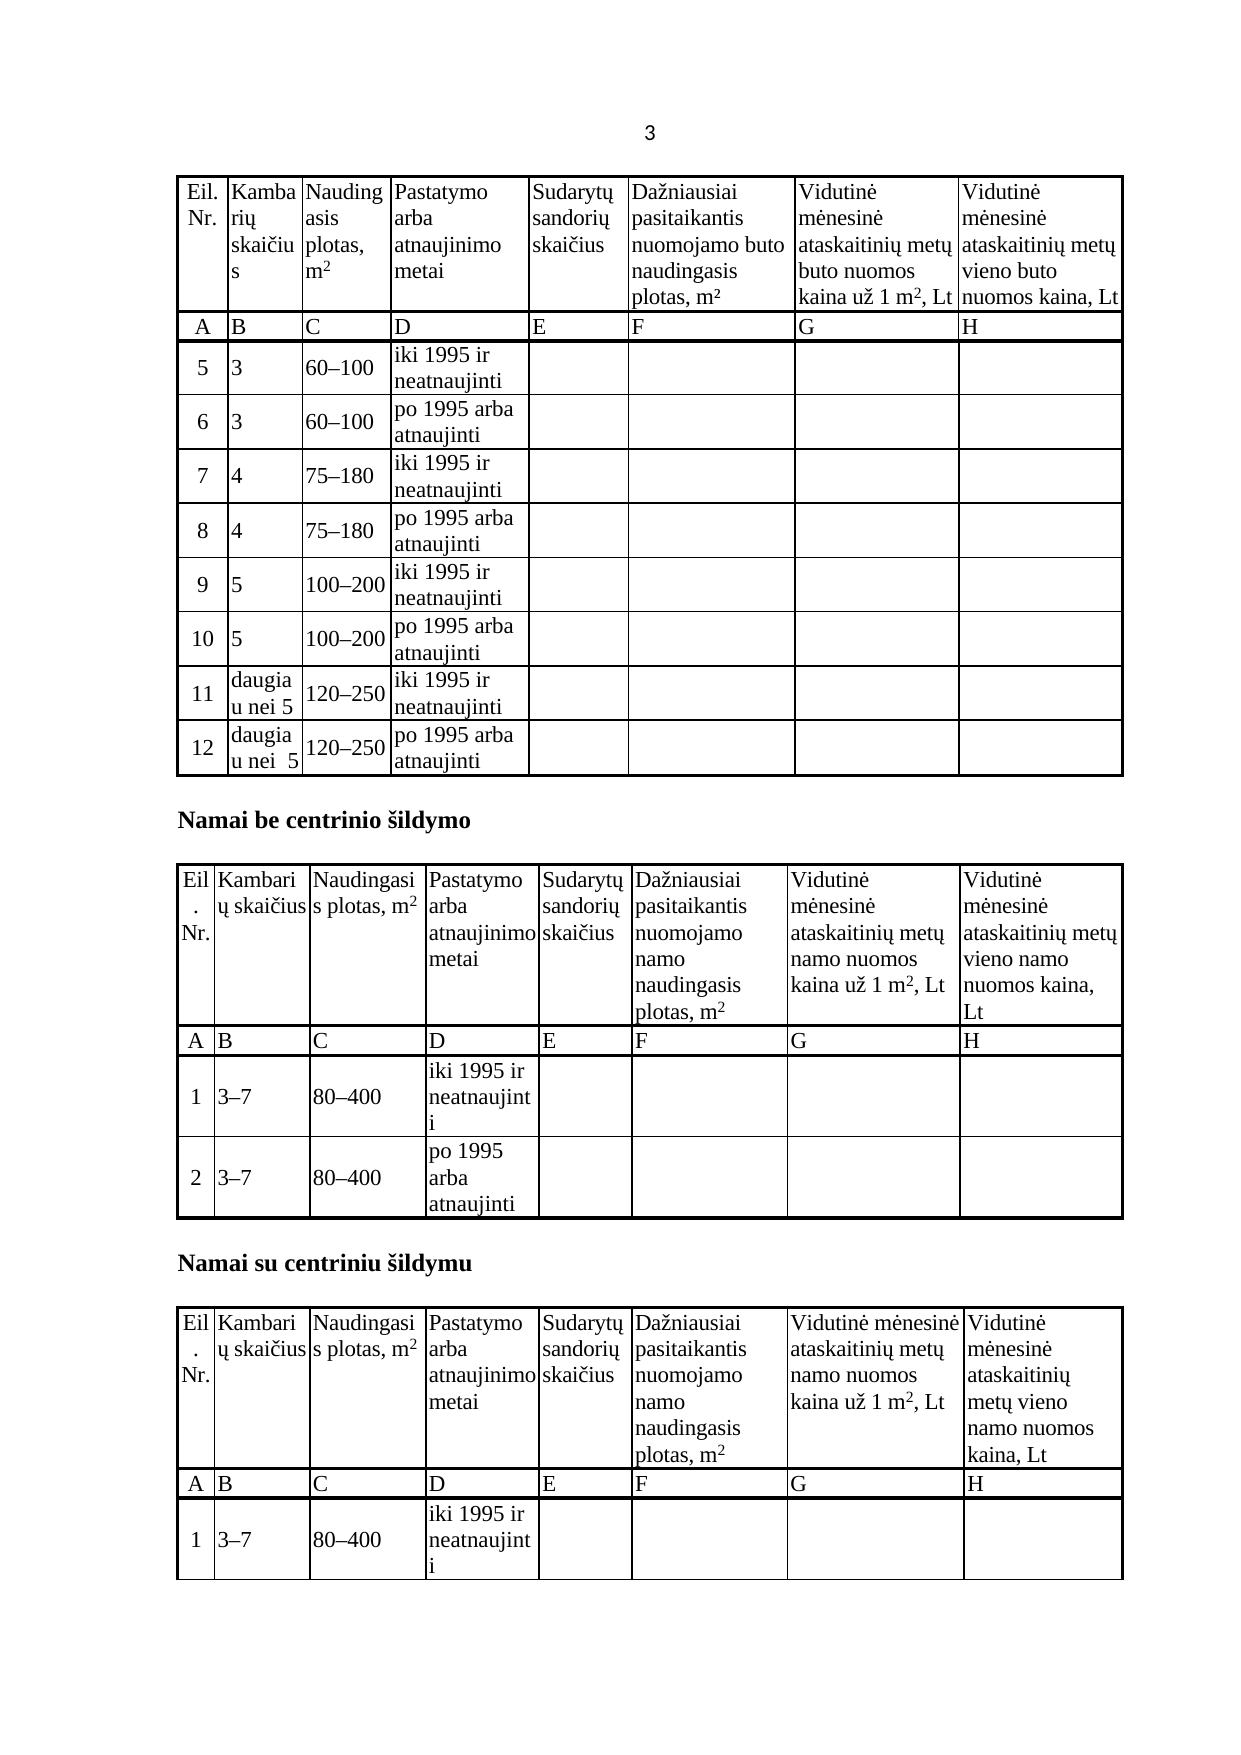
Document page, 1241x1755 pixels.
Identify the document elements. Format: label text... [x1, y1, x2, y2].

table_cell A [179, 1027, 214, 1053]
table_cell [796, 558, 958, 611]
table_cell 11 [179, 667, 227, 719]
table_cell [629, 450, 794, 502]
table_cell 60–100 [303, 343, 390, 393]
table_cell [796, 721, 958, 773]
table_cell [961, 1057, 1121, 1136]
table_header Kambarių skaičius [215, 866, 309, 1024]
table_cell 75–180 [303, 504, 390, 556]
table_cell [796, 395, 958, 448]
table_cell [530, 612, 628, 665]
table_cell [530, 450, 628, 502]
table_cell [960, 612, 1121, 665]
table_header Eil. Nr. [179, 866, 214, 1024]
table_cell C [311, 1470, 425, 1496]
table_cell A [179, 313, 227, 339]
table_cell E [540, 1027, 631, 1053]
table_cell [633, 1137, 787, 1216]
table_cell [540, 1137, 631, 1216]
table_cell po 1995 arba atnaujinti [392, 721, 528, 773]
table_cell 3–7 [215, 1500, 309, 1579]
table_cell [961, 1137, 1121, 1216]
table_cell [960, 558, 1121, 611]
table_cell iki 1995 ir neatnaujinti [427, 1500, 538, 1579]
table_cell F [629, 313, 794, 339]
table_cell [629, 343, 794, 393]
table_cell 9 [179, 558, 227, 611]
table_header Kambarių skaičius [215, 1309, 309, 1467]
table_header Eil. Nr. [179, 1309, 214, 1467]
table_cell D [392, 313, 528, 339]
table_cell 100–200 [303, 558, 390, 611]
table_cell iki 1995 ir neatnaujinti [392, 558, 528, 611]
table_cell H [965, 1470, 1121, 1496]
table_cell 7 [179, 450, 227, 502]
table_cell iki 1995 ir neatnaujinti [392, 343, 528, 393]
table_cell 100–200 [303, 612, 390, 665]
table_cell 8 [179, 504, 227, 556]
table_cell C [311, 1027, 425, 1053]
table_cell [629, 395, 794, 448]
table_cell 4 [229, 504, 302, 556]
table_cell [960, 667, 1121, 719]
table_cell [530, 395, 628, 448]
table_cell 80–400 [311, 1057, 425, 1136]
table_header Sudarytų sandorių skaičius [540, 1309, 631, 1467]
table_header Naudingasis plotas, m2 [311, 866, 425, 1024]
table_header Naudingasis plotas, m2 [303, 178, 390, 310]
table_header Eil. Nr. [179, 178, 227, 310]
table_cell F [633, 1027, 787, 1053]
table_cell [530, 667, 628, 719]
table_cell [965, 1500, 1121, 1579]
table_cell iki 1995 ir neatnaujinti [427, 1057, 538, 1136]
table_cell [960, 395, 1121, 448]
table_cell 3 [229, 395, 302, 448]
table_cell H [959, 313, 1121, 339]
table_header Dažniausiai pasitaikantis nuomojamo buto naudingasis plotas, m² [629, 178, 794, 310]
table_cell [530, 343, 628, 393]
table_cell 5 [179, 343, 227, 393]
table_cell po 1995 arba atnaujinti [392, 612, 528, 665]
table_cell 80–400 [311, 1500, 425, 1579]
table_cell [629, 667, 794, 719]
table_header Pastatymo arba atnaujinimo metai [427, 1309, 538, 1467]
table_cell 2 [179, 1137, 214, 1216]
table_cell daugiau nei 5 [229, 667, 302, 719]
table_cell po 1995 arba atnaujinti [427, 1137, 538, 1216]
table_cell [788, 1500, 963, 1579]
table_cell 4 [229, 450, 302, 502]
table_cell [633, 1057, 787, 1136]
table_header Vidutinė mėnesinė ataskaitinių metų namo nuomos kaina už 1 m2, Lt [788, 1309, 963, 1467]
table_cell [796, 450, 958, 502]
table_cell B [229, 313, 302, 339]
table_cell 1 [179, 1500, 214, 1579]
table_cell 120–250 [303, 721, 390, 773]
table_cell [788, 1057, 959, 1136]
table_header Pastatymo arba atnaujinimo metai [427, 866, 538, 1024]
table_header Vidutinė mėnesinė ataskaitinių metų vieno buto nuomos kaina, Lt [959, 178, 1121, 310]
table_cell 80–400 [311, 1137, 425, 1216]
table_header Naudingasis plotas, m2 [311, 1309, 425, 1467]
table_cell iki 1995 ir neatnaujinti [392, 450, 528, 502]
table_cell G [796, 313, 958, 339]
table_cell 75–180 [303, 450, 390, 502]
table_cell D [427, 1470, 538, 1496]
table_cell 3–7 [215, 1137, 309, 1216]
table_cell [629, 504, 794, 556]
table_cell G [788, 1470, 963, 1496]
table_cell 5 [229, 558, 302, 611]
table_header Vidutinė mėnesinė ataskaitinių metų namo nuomos kaina už 1 m2, Lt [788, 866, 959, 1024]
table_cell [796, 343, 958, 393]
table_cell [629, 612, 794, 665]
table_cell po 1995 arba atnaujinti [392, 504, 528, 556]
table_cell B [215, 1470, 309, 1496]
table_cell D [427, 1027, 538, 1053]
table_cell [960, 450, 1121, 502]
table_header Dažniausiai pasitaikantis nuomojamo namo naudingasis plotas, m2 [633, 866, 787, 1024]
table_cell [788, 1137, 959, 1216]
table_header Vidutinė mėnesinė ataskaitinių metų vieno namo nuomos kaina, Lt [961, 866, 1121, 1024]
table_cell [540, 1057, 631, 1136]
table_cell H [961, 1027, 1121, 1053]
table_cell [530, 721, 628, 773]
table_cell 12 [179, 721, 227, 773]
table_header Vidutinė mėnesinė ataskaitinių metų buto nuomos kaina už 1 m2, Lt [796, 178, 958, 310]
table_header Vidutinė mėnesinė ataskaitinių metų vieno namo nuomos kaina, Lt [965, 1309, 1121, 1467]
table_cell B [215, 1027, 309, 1053]
table_cell [796, 504, 958, 556]
table_cell iki 1995 ir neatnaujinti [392, 667, 528, 719]
table_cell 120–250 [303, 667, 390, 719]
table_cell [633, 1500, 787, 1579]
table_header Kambarių skaičius [229, 178, 302, 310]
table_cell E [530, 313, 628, 339]
table_header Sudarytų sandorių skaičius [530, 178, 628, 310]
table_cell 1 [179, 1057, 214, 1136]
table_cell 5 [229, 612, 302, 665]
table_cell E [540, 1470, 631, 1496]
table_cell po 1995 arba atnaujinti [392, 395, 528, 448]
table_cell [796, 667, 958, 719]
table_cell [796, 612, 958, 665]
table_cell [540, 1500, 631, 1579]
table_cell G [788, 1027, 959, 1053]
table_cell [530, 558, 628, 611]
table_header Dažniausiai pasitaikantis nuomojamo namo naudingasis plotas, m2 [633, 1309, 787, 1467]
table_cell 3–7 [215, 1057, 309, 1136]
table_cell F [633, 1470, 787, 1496]
table_cell [960, 504, 1121, 556]
text Namai be centrinio šildymo [177, 805, 1122, 834]
table_cell 3 [229, 343, 302, 393]
table_cell 10 [179, 612, 227, 665]
table_cell [629, 558, 794, 611]
table_cell [960, 721, 1121, 773]
table_cell 6 [179, 395, 227, 448]
table_cell [629, 721, 794, 773]
table_cell A [179, 1470, 214, 1496]
text Namai su centriniu šildymu [177, 1248, 1122, 1277]
table_header Pastatymo arba atnaujinimo metai [392, 178, 528, 310]
table_header Sudarytų sandorių skaičius [540, 866, 631, 1024]
table_cell [530, 504, 628, 556]
table_cell [960, 343, 1121, 393]
table_cell C [303, 313, 390, 339]
table_cell 60–100 [303, 395, 390, 448]
table_cell daugiau nei 5 [229, 721, 302, 773]
